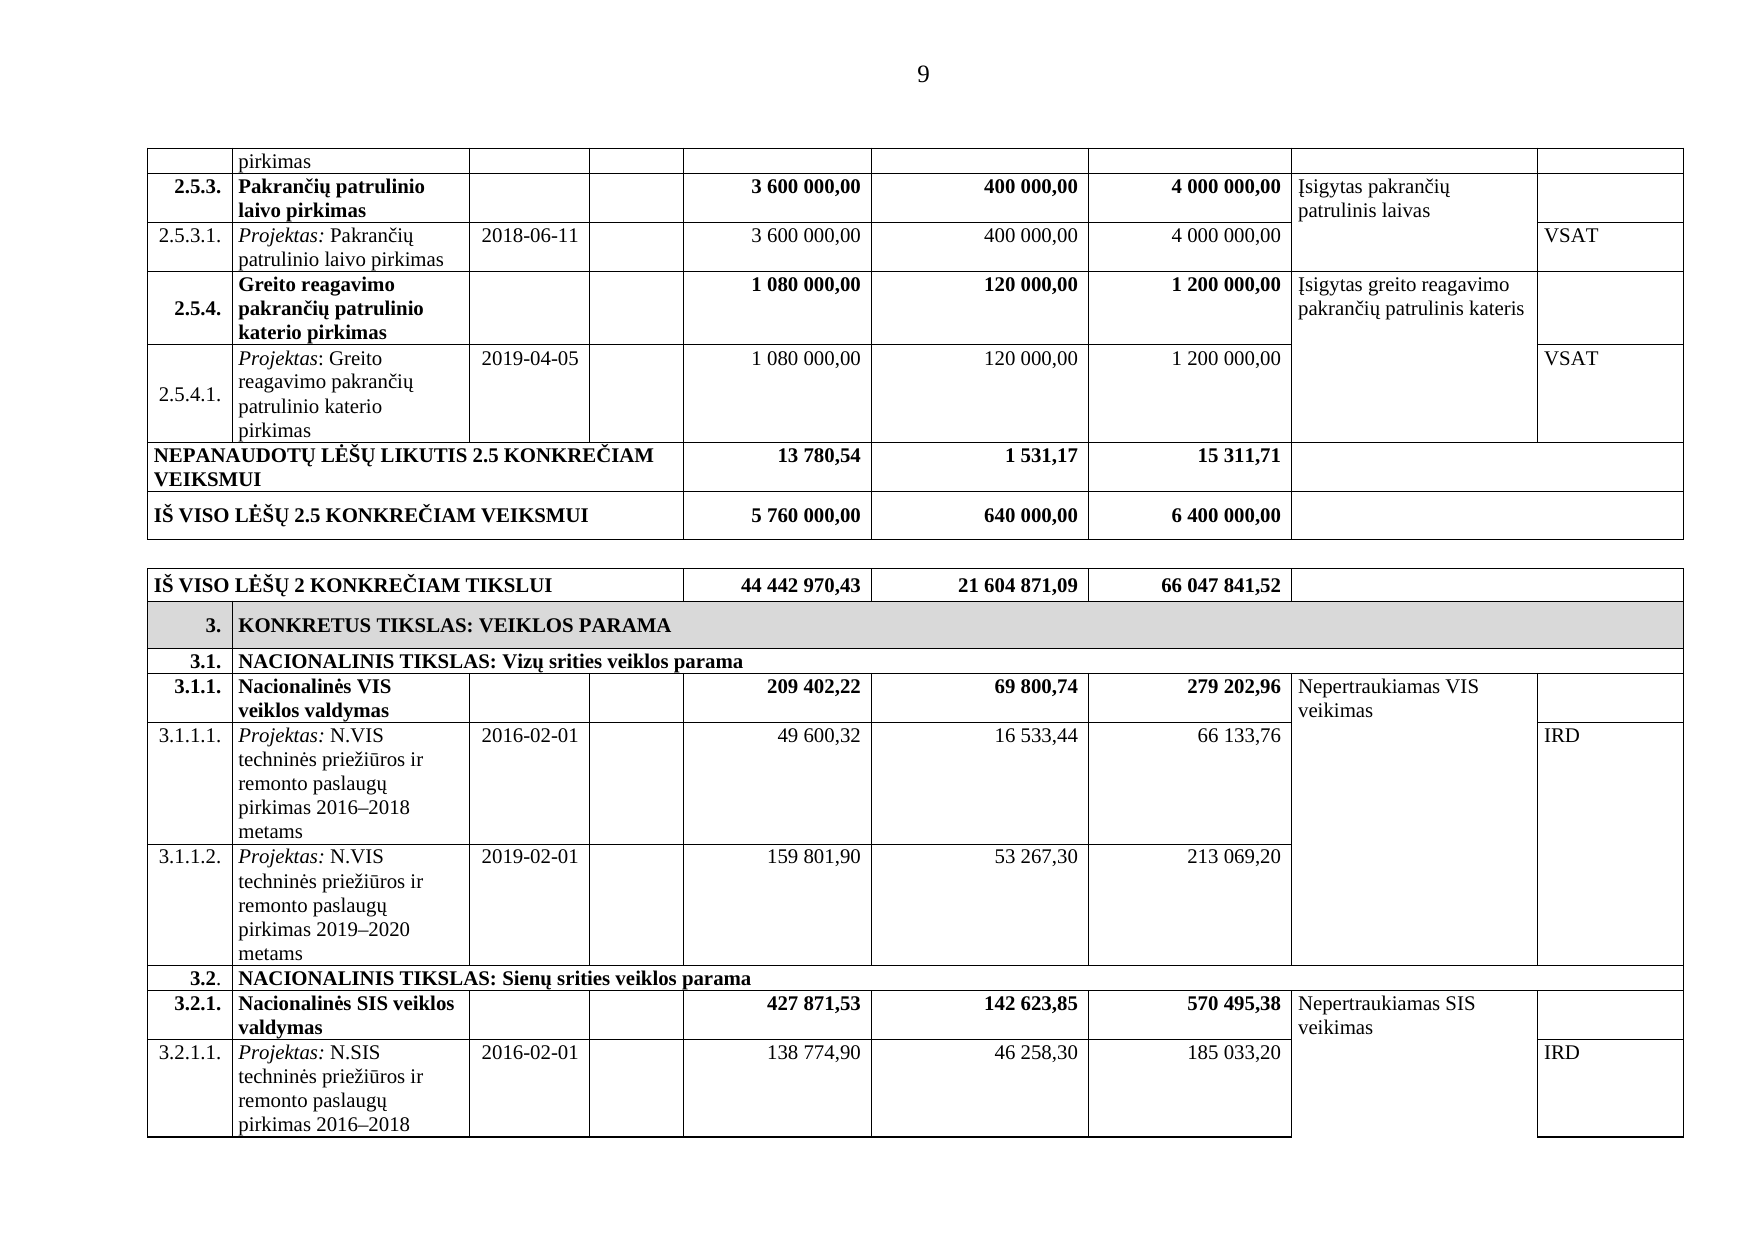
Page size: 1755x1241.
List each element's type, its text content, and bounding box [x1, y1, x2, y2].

table_cell 13 780,54 [684, 443, 871, 491]
table_cell IRD [1538, 1040, 1683, 1136]
table_cell 213 069,20 [1089, 845, 1291, 965]
table_cell pirkimas [233, 149, 469, 173]
table_header 21 604 871,09 [872, 569, 1088, 601]
table_cell 2.5.3.1. [148, 223, 232, 271]
table_cell 49 600,32 [684, 723, 871, 843]
table_cell 5 760 000,00 [684, 492, 871, 538]
table_cell 6 400 000,00 [1089, 492, 1291, 538]
table_cell [470, 674, 589, 722]
table_cell 1 080 000,00 [684, 272, 871, 344]
table_cell 53 267,30 [872, 845, 1088, 965]
table_cell [590, 991, 683, 1039]
table_cell Projektas: N.VIS techninės priežiūros ir remonto paslaugų pirkimas 2019–2020 metams [233, 845, 469, 965]
table_cell 3.2.1. [148, 991, 232, 1039]
table_cell 159 801,90 [684, 845, 871, 965]
table_cell [1538, 174, 1683, 222]
table_cell 4 000 000,00 [1089, 223, 1291, 271]
table_cell 1 531,17 [872, 443, 1088, 491]
table_cell Greito reagavimo pakrančių patrulinio katerio pirkimas [233, 272, 469, 344]
table_cell [470, 991, 589, 1039]
table_cell [1538, 674, 1683, 722]
table_cell VSAT [1538, 223, 1683, 271]
table_cell 209 402,22 [684, 674, 871, 722]
table_cell 1 200 000,00 [1089, 272, 1291, 344]
table_cell Nacionalinės VIS veiklos valdymas [233, 674, 469, 722]
table_cell 640 000,00 [872, 492, 1088, 538]
table_cell 3.1. [148, 649, 232, 673]
table_cell 3.1.1.1. [148, 723, 232, 843]
table_cell 3.2.1.1. [148, 1040, 232, 1136]
table_header 66 047 841,52 [1089, 569, 1291, 601]
table_cell [590, 174, 683, 222]
table_cell [470, 272, 589, 344]
table_cell 427 871,53 [684, 991, 871, 1039]
table_cell 3 600 000,00 [684, 174, 871, 222]
table_cell Nepertraukiamas VIS veikimas [1292, 674, 1537, 843]
table_cell 3. [148, 602, 232, 648]
table_cell 3 600 000,00 [684, 223, 871, 271]
table_cell [1538, 272, 1683, 344]
table_cell 1 080 000,00 [684, 345, 871, 442]
table_cell Įsigytas pakrančių patrulinis laivas [1292, 174, 1537, 222]
table_cell [1089, 149, 1291, 173]
table_cell 2019-04-05 [470, 345, 589, 442]
table_cell IŠ VISO LĖŠŲ 2.5 KONKREČIAM VEIKSMUI [148, 492, 683, 538]
table_cell 2019-02-01 [470, 845, 589, 965]
table_cell Projektas: N.VIS techninės priežiūros ir remonto paslaugų pirkimas 2016–2018 metams [233, 723, 469, 843]
table_cell [590, 223, 683, 271]
table_cell Įsigytas greito reagavimo pakrančių patrulinis kateris [1292, 272, 1537, 442]
table_cell [1538, 991, 1683, 1039]
table_cell 120 000,00 [872, 345, 1088, 442]
table_cell 185 033,20 [1089, 1040, 1291, 1136]
table_cell [590, 345, 683, 442]
table_cell 3.1.1.2. [148, 845, 232, 965]
table_cell 400 000,00 [872, 223, 1088, 271]
table_cell NACIONALINIS TIKSLAS: Sienų srities veiklos parama [233, 966, 1683, 990]
table_cell 2.5.4.1. [148, 345, 232, 442]
table_cell [1292, 149, 1537, 173]
table_cell 138 774,90 [684, 1040, 871, 1136]
table_cell 15 311,71 [1089, 443, 1291, 491]
table_cell Projektas: Greito reagavimo pakrančių patrulinio katerio pirkimas [233, 345, 469, 442]
table_cell 1 200 000,00 [1089, 345, 1291, 442]
table_cell 400 000,00 [872, 174, 1088, 222]
table_cell 120 000,00 [872, 272, 1088, 344]
table_cell [590, 149, 683, 173]
table_cell [1538, 149, 1683, 173]
table_cell 570 495,38 [1089, 991, 1291, 1039]
table_cell Nepertraukiamas SIS veikimas [1292, 991, 1537, 1039]
table_cell [1292, 844, 1537, 965]
table_cell 46 258,30 [872, 1040, 1088, 1136]
table_cell 142 623,85 [872, 991, 1088, 1039]
table_cell 4 000 000,00 [1089, 174, 1291, 222]
table_cell IRD [1538, 723, 1683, 965]
table_cell 2016-02-01 [470, 1040, 589, 1136]
table_cell [1292, 443, 1683, 491]
table_cell [470, 174, 589, 222]
table_cell 16 533,44 [872, 723, 1088, 843]
table_cell [684, 149, 871, 173]
table_cell [148, 149, 232, 173]
table_header IŠ VISO LĖŠŲ 2 KONKREČIAM TIKSLUI [148, 569, 683, 601]
table_cell [590, 1040, 683, 1136]
table_cell 279 202,96 [1089, 674, 1291, 722]
table_cell 3.2. [148, 966, 232, 990]
table_cell Projektas: N.SIS techninės priežiūros ir remonto paslaugų pirkimas 2016–2018 [233, 1040, 469, 1136]
table_cell NEPANAUDOTŲ LĖŠŲ LIKUTIS 2.5 KONKREČIAM VEIKSMUI [148, 443, 683, 491]
table_cell 3.1.1. [148, 674, 232, 722]
table_cell VSAT [1538, 345, 1683, 442]
table_cell KONKRETUS TIKSLAS: VEIKLOS PARAMA [233, 602, 1683, 648]
table_cell [1292, 1039, 1537, 1136]
table_cell [590, 272, 683, 344]
table_cell [470, 149, 589, 173]
table_cell 2018-06-11 [470, 223, 589, 271]
table_cell [1292, 492, 1683, 538]
table_cell 2.5.4. [148, 272, 232, 344]
table_cell 69 800,74 [872, 674, 1088, 722]
table_header [1292, 569, 1683, 601]
table_cell 2.5.3. [148, 174, 232, 222]
table_cell [590, 723, 683, 843]
table_cell Nacionalinės SIS veiklos valdymas [233, 991, 469, 1039]
table_cell 2016-02-01 [470, 723, 589, 843]
table_cell 66 133,76 [1089, 723, 1291, 843]
table_header 44 442 970,43 [684, 569, 871, 601]
table_cell Pakrančių patrulinio laivo pirkimas [233, 174, 469, 222]
table_cell [872, 149, 1088, 173]
table_cell [590, 674, 683, 722]
table_cell Projektas: Pakrančių patrulinio laivo pirkimas [233, 223, 469, 271]
table_cell [590, 845, 683, 965]
table_cell [1292, 222, 1537, 271]
table_cell NACIONALINIS TIKSLAS: Vizų srities veiklos parama [233, 649, 1683, 673]
